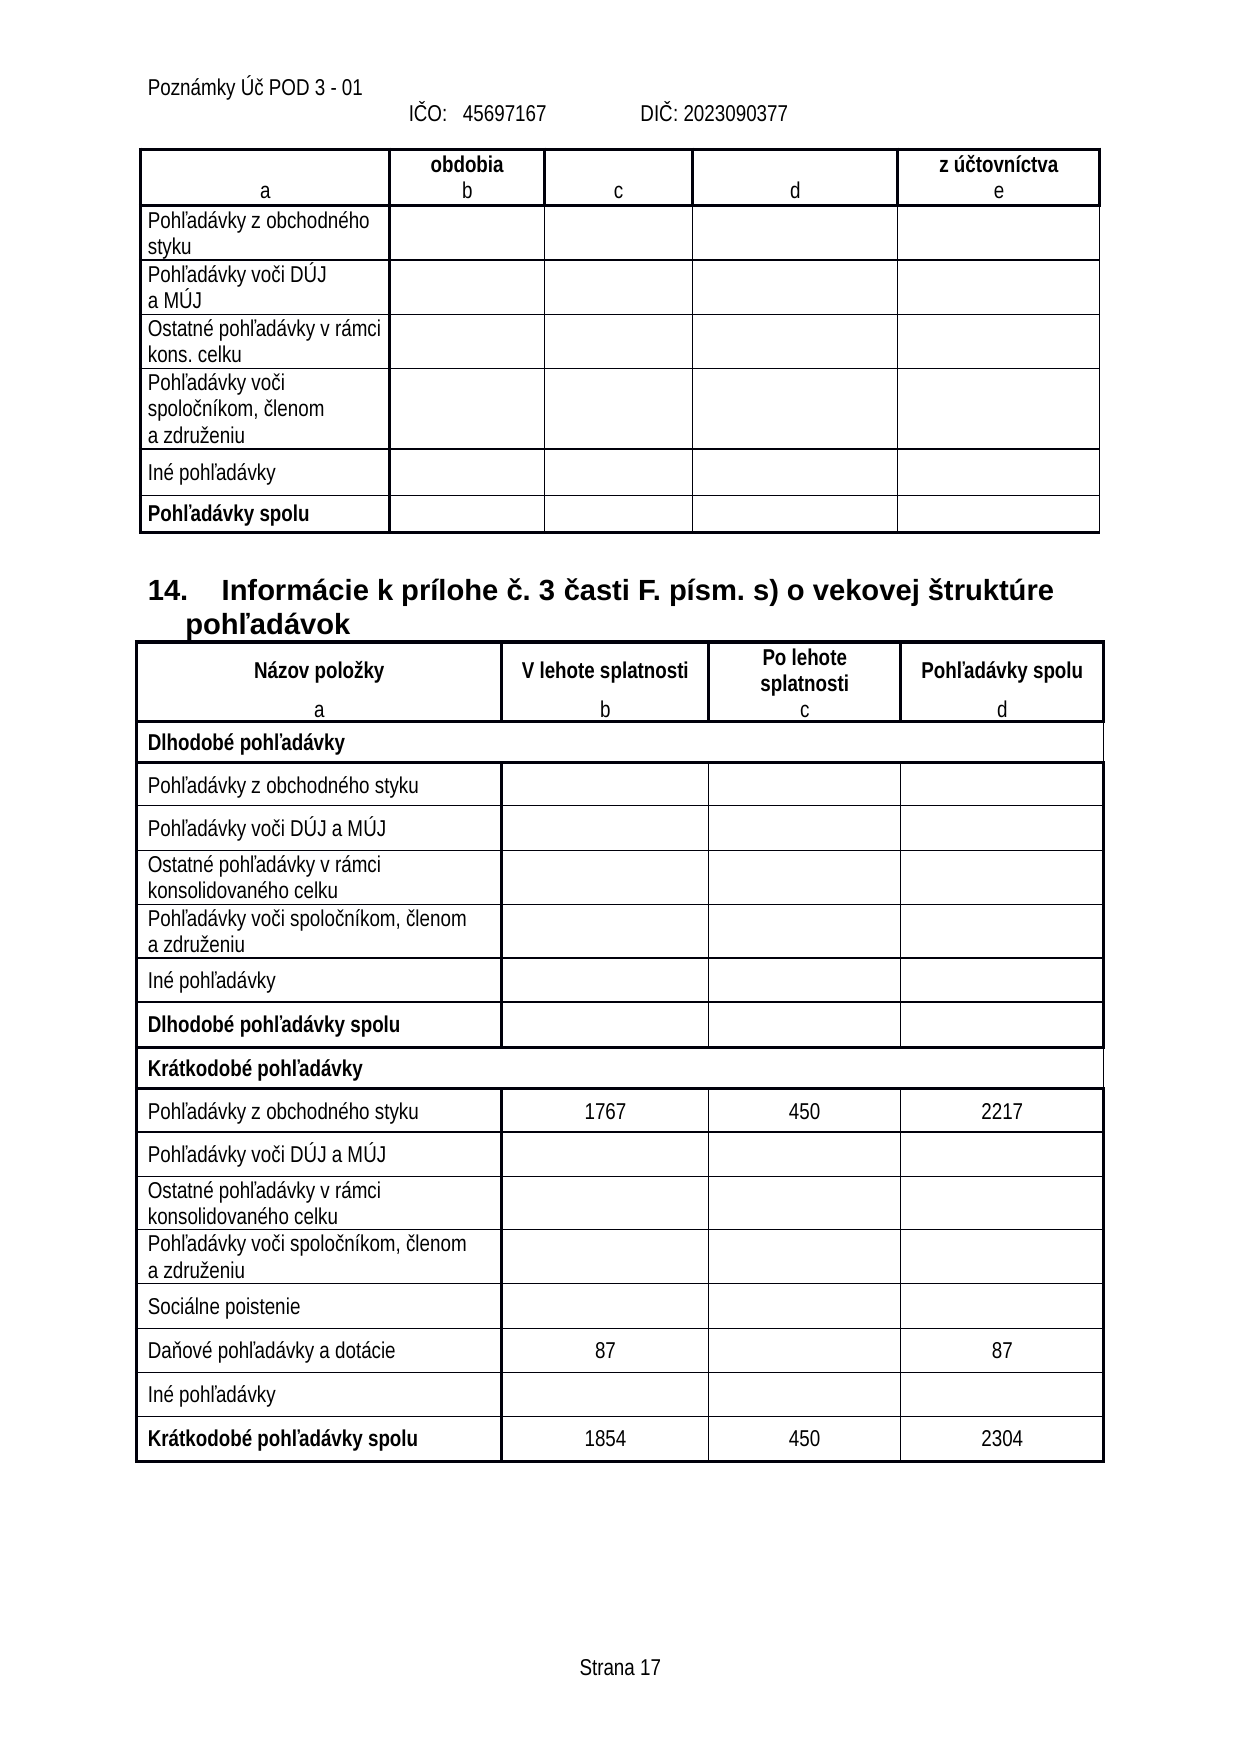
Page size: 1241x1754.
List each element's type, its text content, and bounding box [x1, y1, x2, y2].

table_cell [503, 905, 708, 957]
table_cell [901, 905, 1102, 957]
table_cell [901, 1373, 1102, 1416]
table_cell Pohľadávky voči spoločníkom, členom a združeniu [138, 1230, 500, 1283]
table_cell [545, 450, 692, 495]
table_cell Iné pohľadávky [138, 959, 500, 1001]
table_cell [503, 851, 708, 903]
table_cell Pohľadávky voči spoločníkom, členom a združeniu [138, 905, 500, 957]
table_cell [693, 207, 897, 259]
table_cell [546, 151, 691, 177]
table_cell [898, 369, 1099, 448]
table_cell d [902, 696, 1102, 720]
table_cell [901, 764, 1102, 805]
table_cell a [138, 696, 500, 720]
table_cell [545, 207, 692, 259]
table_cell [898, 450, 1099, 495]
table_cell [391, 261, 544, 314]
table_cell [709, 959, 900, 1001]
table_cell 1767 [503, 1090, 708, 1131]
table_cell [503, 1284, 708, 1327]
table_cell [693, 261, 897, 314]
table_cell 2217 [901, 1090, 1102, 1131]
table_cell [901, 1284, 1102, 1327]
table_cell [391, 369, 544, 448]
table_cell 87 [901, 1329, 1102, 1372]
table_cell Iné pohľadávky [142, 450, 388, 495]
table_cell [391, 207, 544, 259]
table_cell Pohľadávky voči spoločníkom, členom a združeniu [142, 369, 388, 448]
table_cell [545, 315, 692, 367]
table_cell 450 [709, 1417, 900, 1460]
table_cell [709, 1373, 900, 1416]
table_cell [901, 806, 1102, 850]
table_cell [693, 315, 897, 367]
table_cell [901, 959, 1102, 1001]
table_cell Pohľadávky z obchodného styku [142, 207, 388, 259]
table_cell Ostatné pohľadávky v rámci konsolidovaného celku [138, 1177, 500, 1229]
table_cell [503, 1177, 708, 1229]
table_cell Pohľadávky z obchodného styku [138, 764, 500, 805]
table_cell [898, 261, 1099, 314]
table_cell [709, 905, 900, 957]
table_header Názov položky [138, 644, 500, 696]
table_cell [901, 1133, 1102, 1176]
table_cell [709, 1284, 900, 1327]
table_header V lehote splatnosti [503, 644, 707, 696]
table_cell [709, 1133, 900, 1176]
table_cell [503, 1373, 708, 1416]
table_cell c [546, 177, 691, 203]
table_cell [391, 315, 544, 367]
table_cell [693, 369, 897, 448]
table_cell [709, 1329, 900, 1372]
table_cell [901, 1230, 1102, 1283]
table_cell [709, 851, 900, 903]
table_cell Dlhodobé pohľadávky [138, 723, 1103, 761]
table_cell [898, 207, 1099, 259]
table_cell [693, 450, 897, 495]
table_cell [898, 315, 1099, 367]
table_cell Ostatné pohľadávky v rámci kons. celku [142, 315, 388, 367]
table_cell [503, 764, 708, 805]
table_cell [503, 1133, 708, 1176]
table_cell Pohľadávky spolu [142, 496, 388, 531]
table_cell d [694, 177, 896, 203]
table_cell z účtovníctva [899, 151, 1098, 177]
table_cell Ostatné pohľadávky v rámci konsolidovaného celku [138, 851, 500, 903]
table_cell Dlhodobé pohľadávky spolu [138, 1003, 500, 1046]
table_cell 450 [709, 1090, 900, 1131]
table_cell c [710, 696, 899, 720]
table_header [142, 151, 388, 177]
table_cell b [503, 696, 707, 720]
table_cell [503, 1003, 708, 1046]
table_cell 2304 [901, 1417, 1102, 1460]
table_cell [503, 1230, 708, 1283]
table_cell [709, 1003, 900, 1046]
table_cell [391, 496, 544, 531]
table_header Po lehote splatnosti [710, 644, 899, 696]
table_cell [545, 496, 692, 531]
table_cell Pohľadávky z obchodného styku [138, 1090, 500, 1131]
table_cell [391, 450, 544, 495]
table_cell [694, 151, 896, 177]
table_cell e [899, 177, 1098, 203]
table_cell Daňové pohľadávky a dotácie [138, 1329, 500, 1372]
table_cell [901, 851, 1102, 903]
table_cell a [142, 177, 388, 203]
table_cell [709, 1230, 900, 1283]
table_cell [901, 1003, 1102, 1046]
table_cell Pohľadávky voči DÚJ a MÚJ [138, 1133, 500, 1176]
table_cell Pohľadávky voči DÚJ a MÚJ [138, 806, 500, 850]
table_cell [503, 959, 708, 1001]
table_cell [898, 496, 1099, 531]
table_cell Pohľadávky voči DÚJ a MÚJ [142, 261, 388, 314]
table_cell [709, 1177, 900, 1229]
table_cell Sociálne poistenie [138, 1284, 500, 1327]
title Informácie k prílohe č. 3 časti F. písm. s) o vekovej štruktúre pohľadávok [148, 573, 1092, 640]
table_cell [545, 261, 692, 314]
table_cell [693, 496, 897, 531]
table_cell obdobia [391, 151, 543, 177]
table_cell [709, 764, 900, 805]
table_cell 1854 [503, 1417, 708, 1460]
table_cell Krátkodobé pohľadávky spolu [138, 1417, 500, 1460]
table_cell [709, 806, 900, 850]
table_cell [503, 806, 708, 850]
table_header Pohľadávky spolu [902, 644, 1102, 696]
table_cell 87 [503, 1329, 708, 1372]
table_cell Krátkodobé pohľadávky [138, 1049, 1103, 1087]
table_cell b [391, 177, 543, 203]
table_cell Iné pohľadávky [138, 1373, 500, 1416]
table_cell [545, 369, 692, 448]
table_cell [901, 1177, 1102, 1229]
